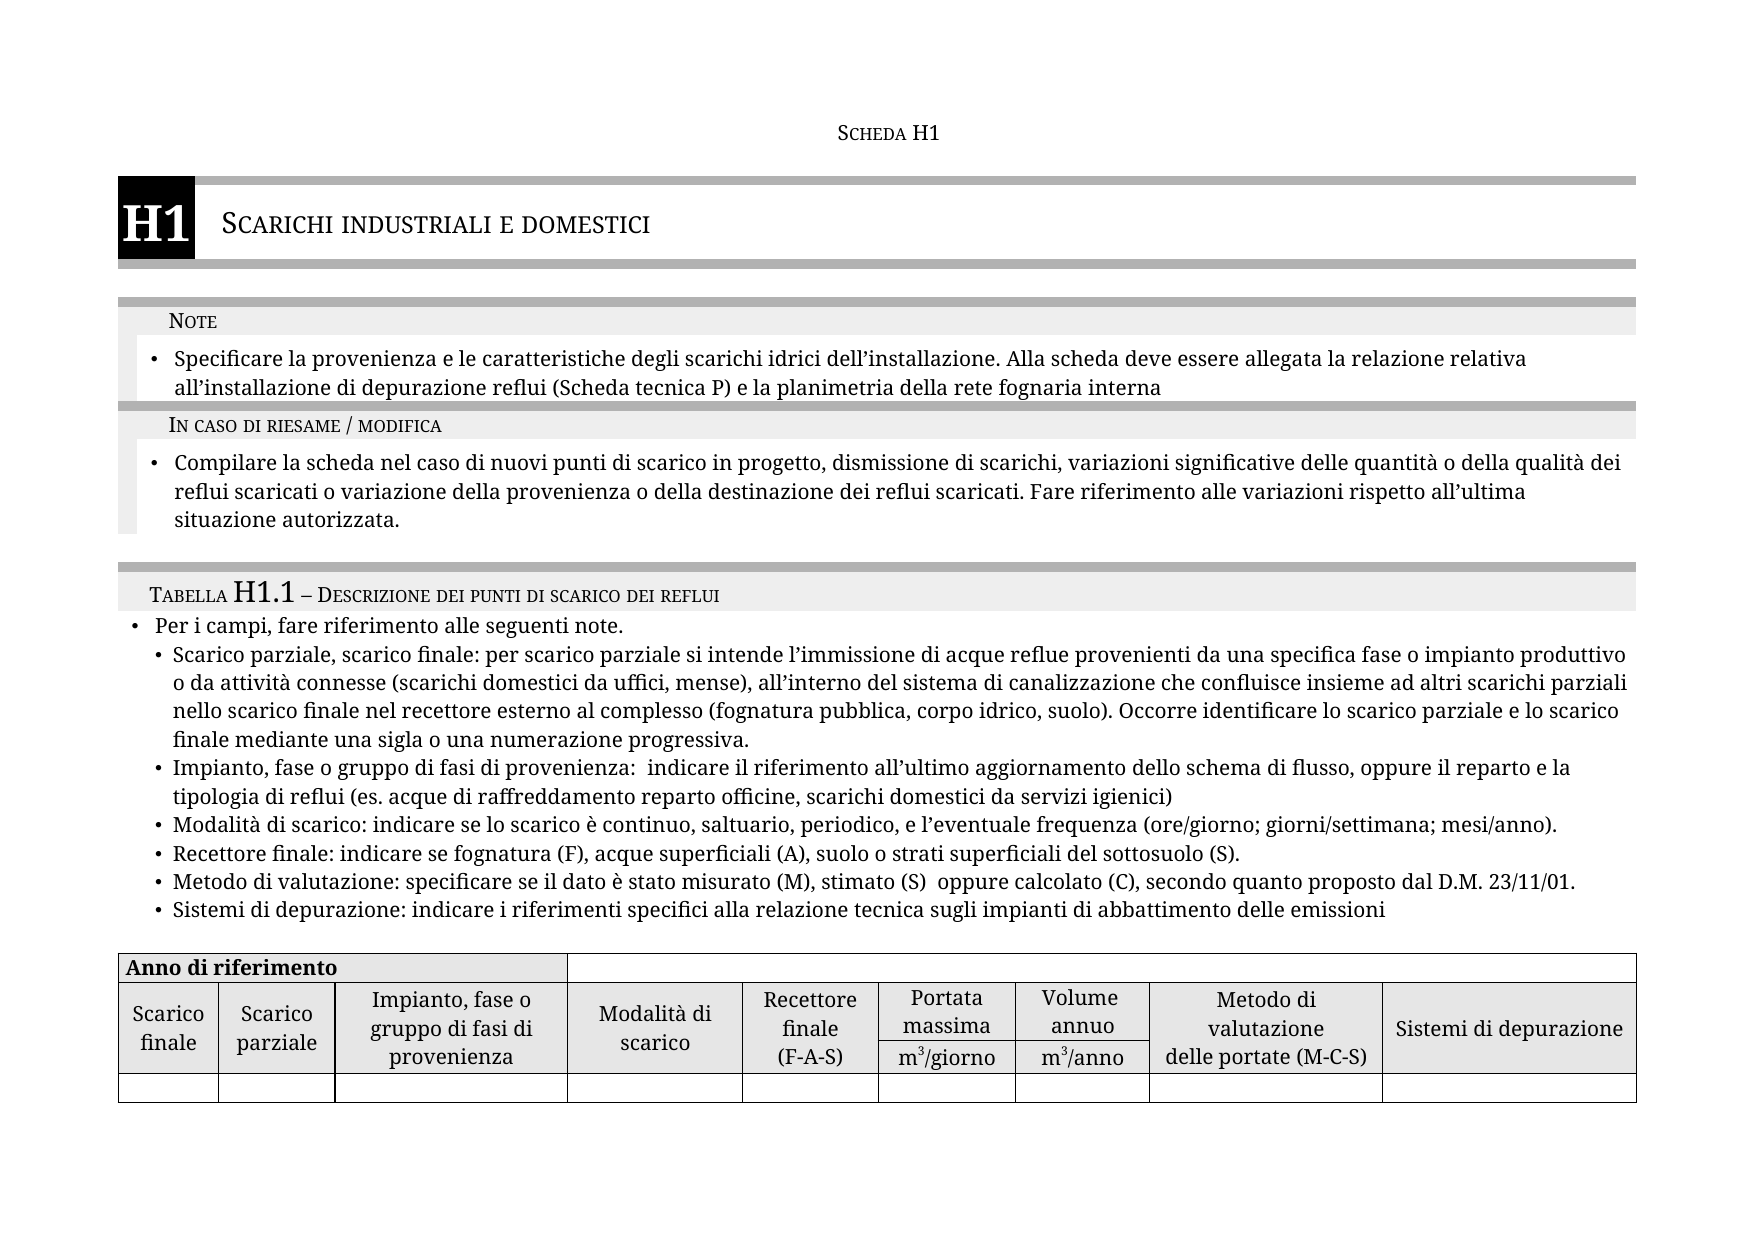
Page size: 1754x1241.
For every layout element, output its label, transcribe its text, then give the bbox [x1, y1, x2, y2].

table_cell Metodo di valutazione delle portate (M-C-S) [1150, 983, 1382, 1073]
table_cell [118, 411, 137, 534]
table_cell m3/giorno [879, 1041, 1015, 1073]
table_cell Compilare la scheda nel caso di nuovi punti di scarico in progetto, dismissione di scarichi, variazioni significative delle quantità o della qualità dei reflui scaricati o variazione della provenienza o della destinazione dei reflui scaricati. Fare riferimento alle variazioni rispetto all’ultima situazione autorizzata. [137, 439, 1636, 534]
table_cell [219, 1074, 334, 1102]
table_cell [1150, 1074, 1382, 1102]
table_cell Specificare la provenienza e le caratteristiche degli scarichi idrici dell’installazione. Alla scheda deve essere allegata la relazione relativa all’installazione di depurazione reflui (Scheda tecnica P) e la planimetria della rete fognaria interna [137, 335, 1636, 401]
table_cell [1383, 1074, 1636, 1102]
table_cell Modalità di scarico [568, 983, 742, 1073]
table_cell [568, 1074, 742, 1102]
table_cell Per i campi, fare riferimento alle seguenti note. Scarico parziale, scarico finale: per scarico parziale si intende l’immissione di acque reflue provenienti da una specifica fase o impianto produttivo o da attività connesse (scarichi domestici da uffici, mense), all’interno del sistema di canalizzazione che confluisce insieme ad altri scarichi parziali nello scarico finale nel recettore esterno al complesso (fognatura pubblica, corpo idrico, suolo). Occorre identificare lo scarico parziale e lo scarico finale mediante una sigla o una numerazione progressiva. Impianto, fase o gruppo di fasi di provenienza: indicare il riferimento all’ultimo aggiornamento dello schema di flusso, oppure il reparto e la tipologia di reflui (es. acque di raffreddamento reparto officine, scarichi domestici da servizi igienici) Modalità di scarico: indicare se lo scarico è continuo, saltuario, periodico, e l’eventuale frequenza (ore/giorno; giorni/settimana; mesi/anno). Recettore finale: indicare se fognatura (F), acque superficiali (A), suolo o strati superficiali del sottosuolo (S). Metodo di valutazione: specificare se il dato è stato misurato (M), stimato (S) oppure calcolato (C), secondo quanto proposto dal D.M. 23/11/01. Sistemi di depurazione: indicare i riferimenti specifici alla relazione tecnica sugli impianti di abbattimento delle emissioni [118, 611, 1636, 924]
table_cell Sistemi di depurazione [1383, 983, 1636, 1073]
table_cell m3/anno [1016, 1041, 1149, 1073]
table_cell Scarico finale [119, 983, 218, 1073]
table_header Note [137, 307, 1636, 335]
table_header H1 [118, 176, 195, 259]
table_header Scarichi industriali e domestici [195, 185, 1636, 259]
table_cell Portata massima [879, 983, 1015, 1040]
table_cell [119, 1074, 218, 1102]
table_header Anno di riferimento [119, 954, 567, 982]
table_cell [743, 1074, 878, 1102]
table_cell In caso di riesame / modifica [137, 411, 1636, 439]
table_cell Volume annuo [1016, 983, 1149, 1040]
table_cell [879, 1074, 1015, 1102]
table_header [568, 954, 1636, 982]
table_cell Impianto, fase o gruppo di fasi di provenienza [336, 983, 567, 1073]
table_cell Scarico parziale [219, 983, 334, 1073]
table_cell [1016, 1074, 1149, 1102]
table_cell Recettore finale (F-A-S) [743, 983, 878, 1073]
table_header Tabella H1.1 – Descrizione dei punti di scarico dei reflui [118, 572, 1636, 611]
table_header [118, 307, 137, 401]
table_cell [336, 1074, 567, 1102]
